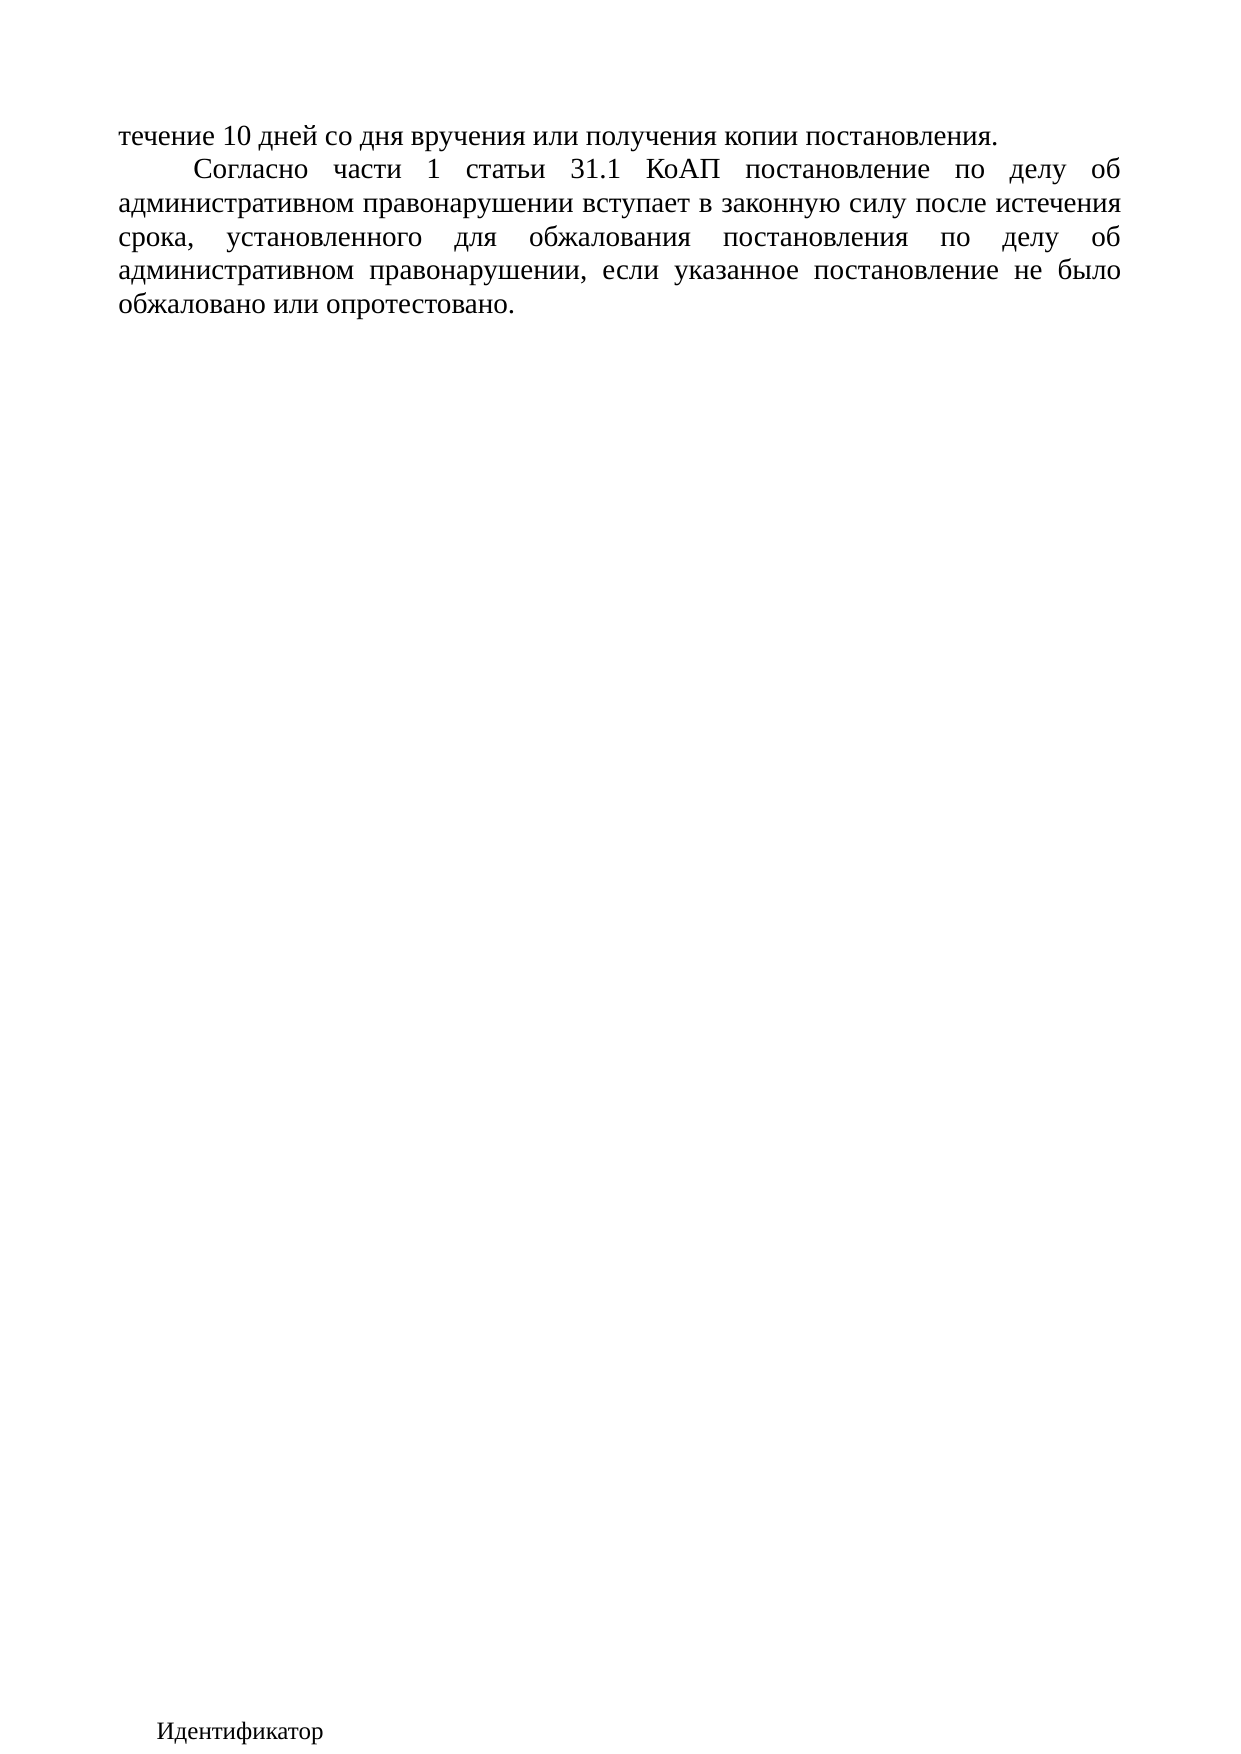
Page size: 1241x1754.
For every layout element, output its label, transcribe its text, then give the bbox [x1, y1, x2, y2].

text Согласно части 1 статьи 31.1 КоАП постановление по делу об административном правонарушении вступает в законную силу после истечения срока, установленного для обжалования постановления по делу об административном правонарушении, если указанное постановление не было обжаловано или опротестовано. [118, 152, 1122, 319]
text течение 10 дней со дня вручения или получения копии постановления. [118, 118, 1122, 152]
